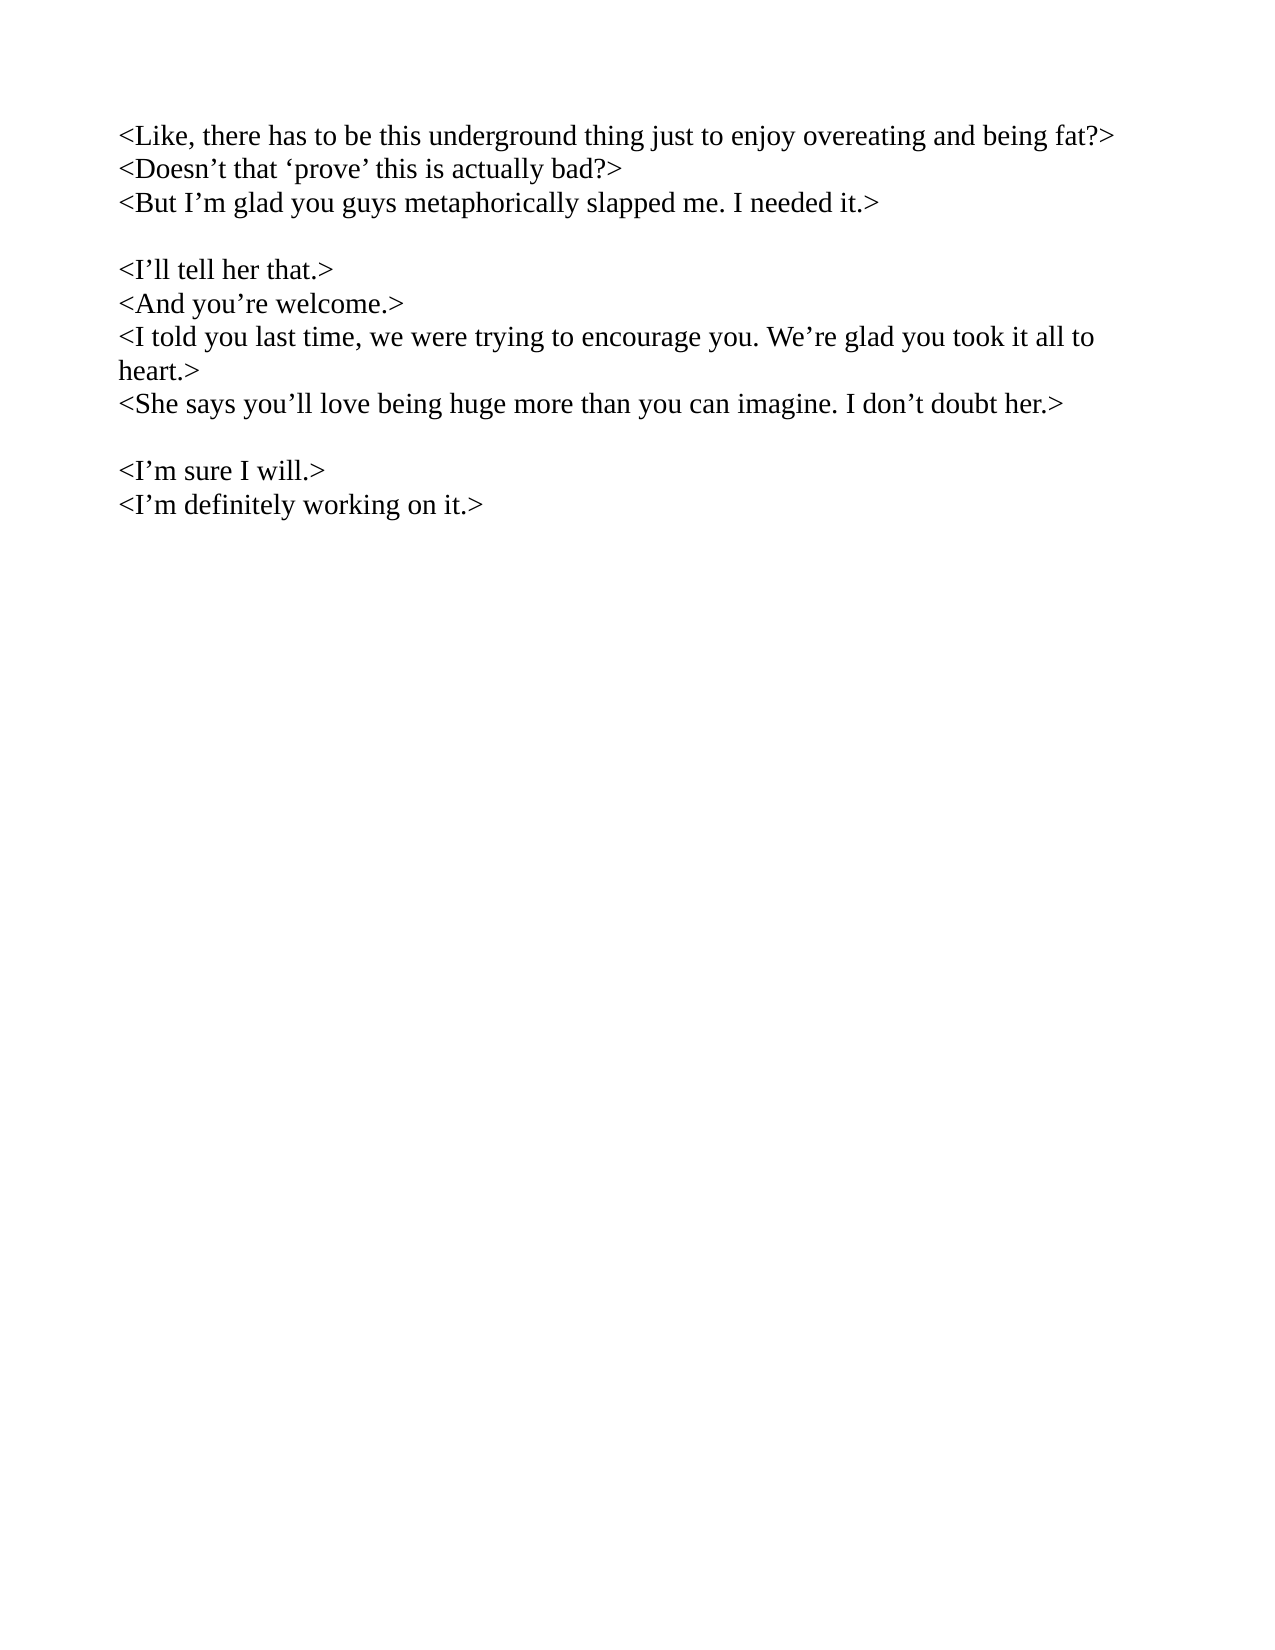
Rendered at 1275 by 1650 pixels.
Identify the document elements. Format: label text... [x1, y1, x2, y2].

text <I told you last time, we were trying to encourage you. We’re glad you took it all to heart.> [118, 319, 1157, 386]
text <She says you’ll love being huge more than you can imagine. I don’t doubt her.> [118, 386, 1157, 420]
text <But I’m glad you guys metaphorically slapped me. I needed it.> [118, 185, 1157, 219]
text <Like, there has to be this underground thing just to enjoy overeating and being fat?> [118, 118, 1157, 152]
text <And you’re welcome.> [118, 286, 1157, 319]
text <Doesn’t that ‘prove’ this is actually bad?> [118, 152, 1157, 185]
text <I’m sure I will.> [118, 453, 1157, 487]
text <I’m definitely working on it.> [118, 487, 1157, 521]
text <I’ll tell her that.> [118, 252, 1157, 286]
